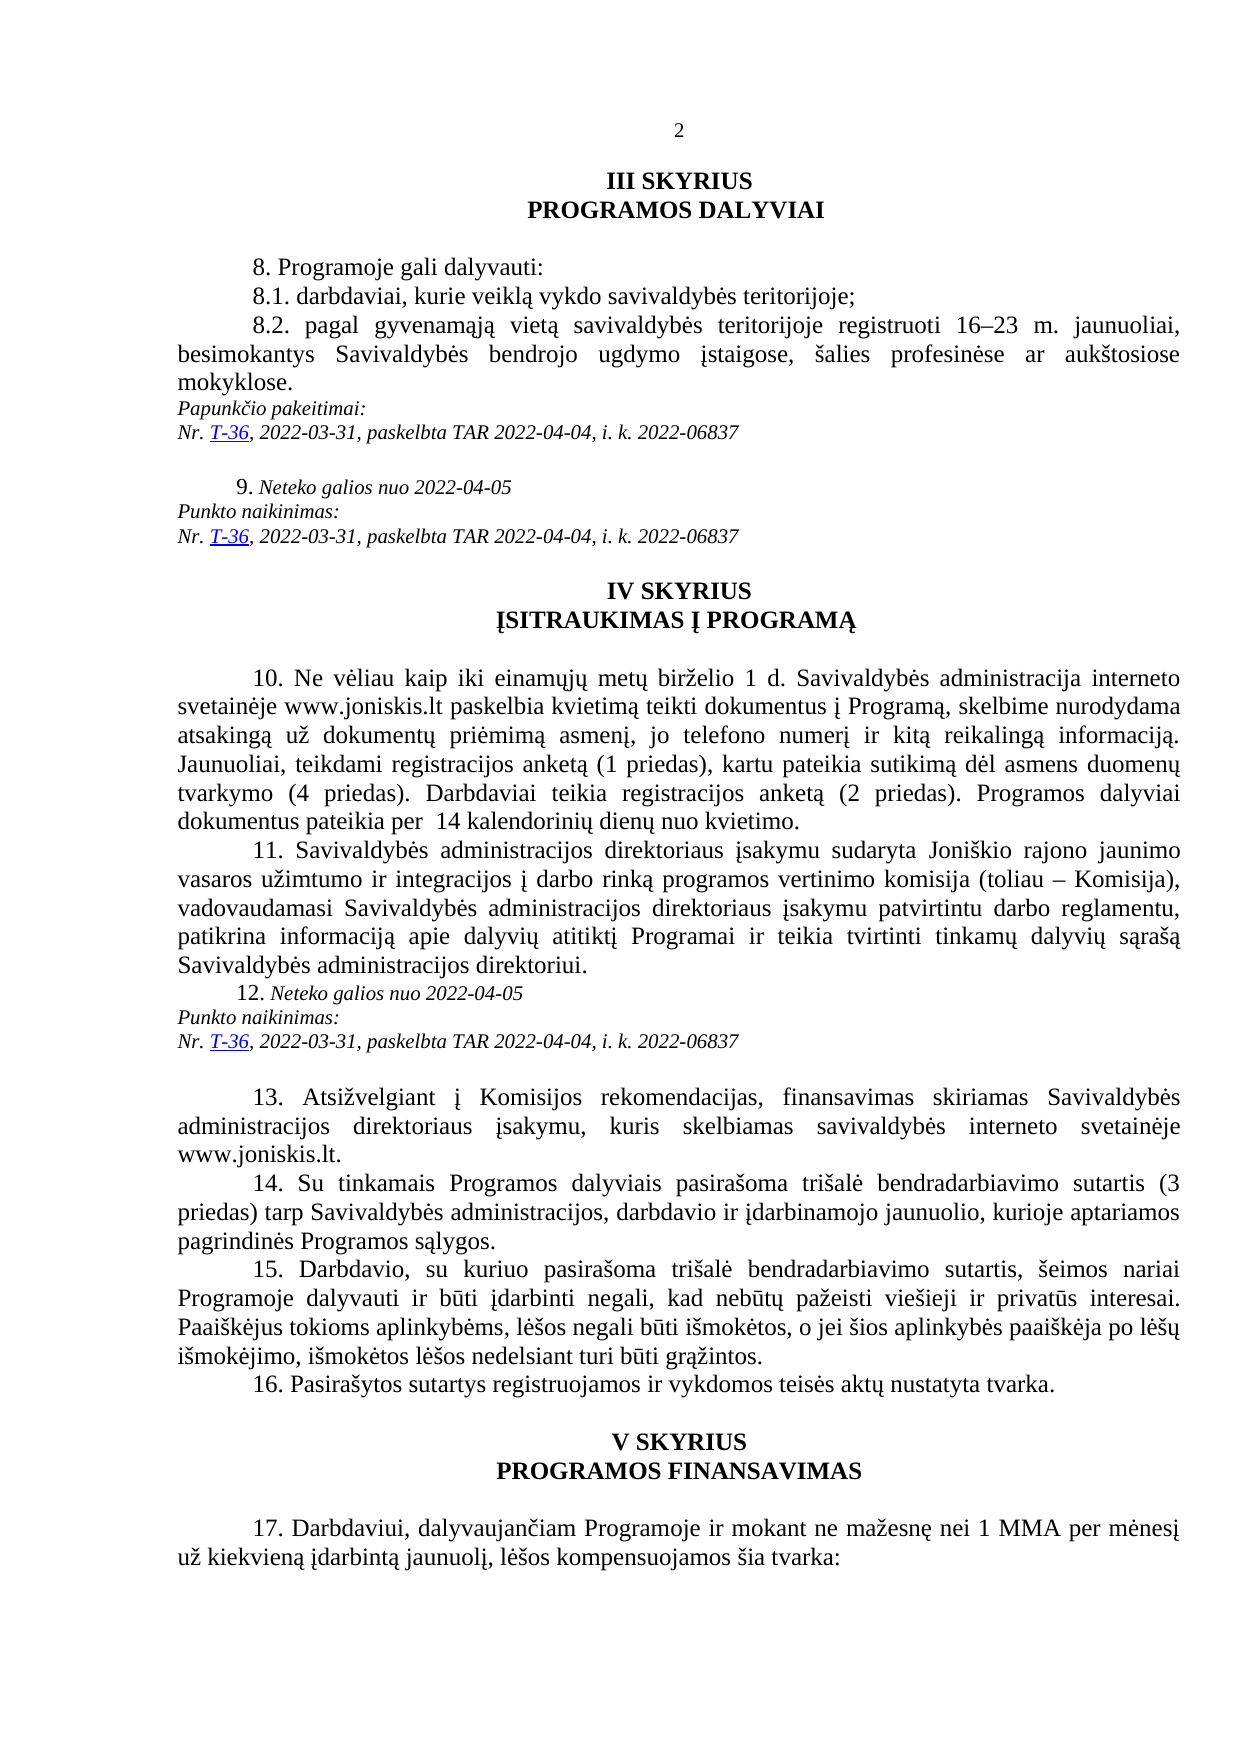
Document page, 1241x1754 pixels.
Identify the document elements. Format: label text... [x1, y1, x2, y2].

text Punkto naikinimas: [177, 1005, 1181, 1029]
text Papunkčio pakeitimai: [177, 396, 1181, 420]
text 10. Ne vėliau kaip iki einamųjų metų birželio 1 d. Savivaldybės administracija interneto svetainėje www.joniskis.lt paskelbia kvietimą teikti dokumentus į Programą, skelbime nurodydama atsakingą už dokumentų priėmimą asmenį, jo telefono numerį ir kitą reikalingą informaciją. Jaunuoliai, teikdami registracijos anketą (1 priedas), kartu pateikia sutikimą dėl asmens duomenų tvarkymo (4 priedas). Darbdaviai teikia registracijos anketą (2 priedas). Programos dalyviai dokumentus pateikia per 14 kalendorinių dienų nuo kvietimo. [177, 663, 1181, 835]
text 16. Pasirašytos sutartys registruojamos ir vykdomos teisės aktų nustatyta tvarka. [177, 1369, 1181, 1398]
text Nr. T-36, 2022-03-31, paskelbta TAR 2022-04-04, i. k. 2022-06837 [177, 420, 1181, 444]
text PROGRAMOS DALYVIAI [177, 195, 1181, 224]
text PROGRAMOS FINANSAVIMAS [177, 1456, 1181, 1484]
text 9. Neteko galios nuo 2022-04-05 [177, 473, 1181, 499]
text 15. Darbdavio, su kuriuo pasirašoma trišalė bendradarbiavimo sutartis, šeimos nariai Programoje dalyvauti ir būti įdarbinti negali, kad nebūtų pažeisti viešieji ir privatūs interesai. Paaiškėjus tokioms aplinkybėms, lėšos negali būti išmokėtos, o jei šios aplinkybės paaiškėja po lėšų išmokėjimo, išmokėtos lėšos nedelsiant turi būti grąžintos. [177, 1254, 1181, 1369]
text 11. Savivaldybės administracijos direktoriaus įsakymu sudaryta Joniškio rajono jaunimo vasaros užimtumo ir integracijos į darbo rinką programos vertinimo komisija (toliau – Komisija), vadovaudamasi Savivaldybės administracijos direktoriaus įsakymu patvirtintu darbo reglamentu, patikrina informaciją apie dalyvių atitiktį Programai ir teikia tvirtinti tinkamų dalyvių sąrašą Savivaldybės administracijos direktoriui. [177, 835, 1181, 979]
text 17. Darbdaviui, dalyvaujančiam Programoje ir mokant ne mažesnę nei 1 MMA per mėnesį už kiekvieną įdarbintą jaunuolį, lėšos kompensuojamos šia tvarka: [177, 1513, 1181, 1571]
text Nr. T-36, 2022-03-31, paskelbta TAR 2022-04-04, i. k. 2022-06837 [177, 1029, 1181, 1053]
text 8. Programoje gali dalyvauti: [177, 252, 1181, 281]
text 12. Neteko galios nuo 2022-04-05 [177, 979, 1181, 1005]
text Punkto naikinimas: [177, 499, 1181, 523]
text V SKYRIUS [177, 1427, 1181, 1456]
text ĮSITRAUKIMAS Į PROGRAMĄ [177, 605, 1181, 634]
text 8.2. pagal gyvenamąją vietą savivaldybės teritorijoje registruoti 16–23 m. jaunuoliai, besimokantys Savivaldybės bendrojo ugdymo įstaigose, šalies profesinėse ar aukštosiose mokyklose. [177, 310, 1181, 396]
text 13. Atsižvelgiant į Komisijos rekomendacijas, finansavimas skiriamas Savivaldybės administracijos direktoriaus įsakymu, kuris skelbiamas savivaldybės interneto svetainėje www.joniskis.lt. [177, 1082, 1181, 1168]
text Nr. T-36, 2022-03-31, paskelbta TAR 2022-04-04, i. k. 2022-06837 [177, 523, 1181, 548]
text 14. Su tinkamais Programos dalyviais pasirašoma trišalė bendradarbiavimo sutartis (3 priedas) tarp Savivaldybės administracijos, darbdavio ir įdarbinamojo jaunuolio, kurioje aptariamos pagrindinės Programos sąlygos. [177, 1168, 1181, 1254]
text 8.1. darbdaviai, kurie veiklą vykdo savivaldybės teritorijoje; [177, 281, 1181, 310]
text IV SKYRIUS [177, 576, 1181, 605]
text III SKYRIUS [177, 166, 1181, 195]
